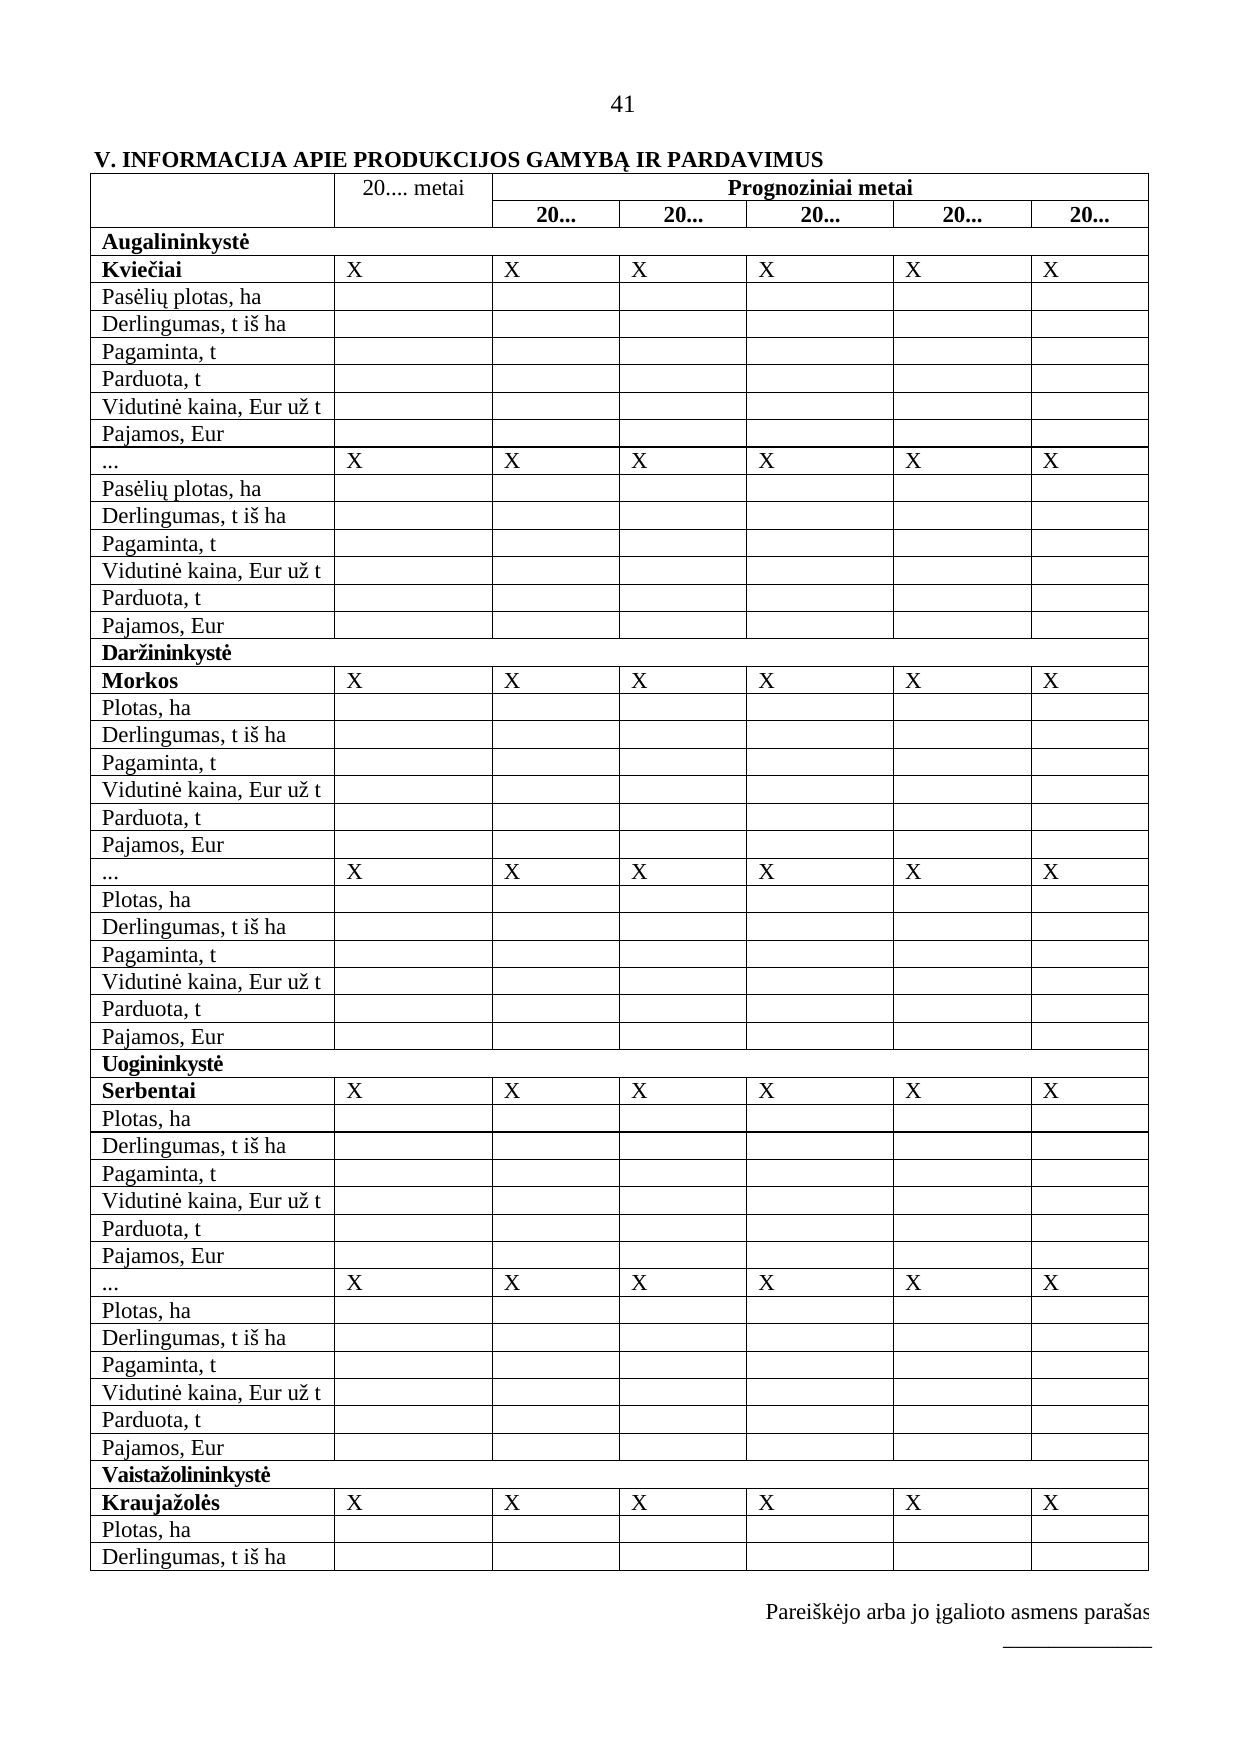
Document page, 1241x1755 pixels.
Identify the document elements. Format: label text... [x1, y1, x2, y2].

table_cell [1032, 1242, 1148, 1268]
table_cell Vidutinė kaina, Eur už t [91, 1379, 334, 1405]
table_cell [747, 1434, 893, 1460]
table_cell X [894, 1269, 1031, 1296]
table_cell [894, 721, 1031, 748]
table_cell [335, 1215, 492, 1241]
table_cell X [620, 256, 746, 282]
table_cell [620, 557, 746, 583]
table_cell [1032, 1160, 1148, 1186]
table_cell Uogininkystė [91, 1050, 1148, 1077]
table_cell X [493, 1078, 619, 1104]
table_cell [493, 968, 619, 994]
table_cell Kraujažolės [91, 1489, 334, 1515]
table_cell X [1032, 256, 1148, 282]
table_cell ... [91, 448, 334, 474]
table_cell [620, 1297, 746, 1323]
table_cell [747, 530, 893, 556]
table_cell [894, 886, 1031, 912]
table_cell [620, 804, 746, 830]
table_cell [894, 557, 1031, 583]
table_cell [620, 1352, 746, 1378]
table_cell [620, 311, 746, 337]
table_cell [894, 585, 1031, 611]
table_cell [620, 1160, 746, 1186]
table_cell [620, 1434, 746, 1460]
table_cell [1032, 831, 1148, 857]
table_cell [493, 1242, 619, 1268]
table_cell [747, 1543, 893, 1570]
table_cell Plotas, ha [91, 694, 334, 720]
table_cell Pajamos, Eur [91, 1242, 334, 1268]
table_cell [335, 886, 492, 912]
table_cell [335, 420, 492, 446]
table_cell [620, 612, 746, 638]
table_cell [335, 804, 492, 830]
table_cell [620, 1516, 746, 1542]
table_cell [747, 1379, 893, 1405]
table_cell [620, 694, 746, 720]
table_cell [894, 475, 1031, 501]
table_cell X [747, 1269, 893, 1296]
table_cell [620, 1133, 746, 1159]
table_cell X [894, 667, 1031, 693]
table_cell [894, 776, 1031, 803]
table_cell X [493, 256, 619, 282]
table_cell [894, 311, 1031, 337]
table_cell [894, 1434, 1031, 1460]
table_cell [1032, 1543, 1148, 1570]
table_cell [493, 338, 619, 364]
table_cell [335, 968, 492, 994]
table_cell X [493, 859, 619, 885]
table_cell [335, 1023, 492, 1049]
table_cell [335, 995, 492, 1022]
table_cell [620, 1023, 746, 1049]
table_cell [1032, 694, 1148, 720]
table_cell X [894, 256, 1031, 282]
table_cell Plotas, ha [91, 1297, 334, 1323]
table_cell [747, 1160, 893, 1186]
table_cell X [335, 1078, 492, 1104]
table_cell [335, 1352, 492, 1378]
table_cell [620, 749, 746, 775]
table_cell [493, 1133, 619, 1159]
table_cell [493, 1352, 619, 1378]
table_cell [1032, 530, 1148, 556]
table_cell [620, 365, 746, 392]
table_cell [1032, 612, 1148, 638]
table_cell [493, 502, 619, 529]
table_cell X [894, 1078, 1031, 1104]
table_cell Pasėlių plotas, ha [91, 283, 334, 309]
table_cell Pajamos, Eur [91, 831, 334, 857]
table_cell [894, 420, 1031, 446]
table_cell Kviečiai [91, 256, 334, 282]
table_cell [620, 502, 746, 529]
table_cell [493, 995, 619, 1022]
table_cell [1032, 1297, 1148, 1323]
table_cell [1032, 941, 1148, 967]
table_cell Parduota, t [91, 1406, 334, 1433]
table_cell [894, 1379, 1031, 1405]
table_cell X [894, 859, 1031, 885]
table_cell [894, 530, 1031, 556]
table_cell Pajamos, Eur [91, 1434, 334, 1460]
table_cell Pagaminta, t [91, 338, 334, 364]
table_cell [335, 557, 492, 583]
table_cell [1032, 393, 1148, 419]
table_cell [894, 1160, 1031, 1186]
table_cell [1032, 968, 1148, 994]
table_cell [747, 886, 893, 912]
table_cell [493, 749, 619, 775]
table_cell [493, 365, 619, 392]
table_cell [894, 1352, 1031, 1378]
table_cell [493, 886, 619, 912]
table_cell [747, 804, 893, 830]
table_header Prognoziniai metai [493, 174, 1148, 200]
table_cell Derlingumas, t iš ha [91, 311, 334, 337]
table_cell Pagaminta, t [91, 941, 334, 967]
table_cell [493, 913, 619, 939]
table_cell 20... [1032, 201, 1148, 227]
table_cell X [493, 1269, 619, 1296]
table_cell Parduota, t [91, 995, 334, 1022]
table_cell [493, 941, 619, 967]
table_cell [747, 502, 893, 529]
table_cell Vidutinė kaina, Eur už t [91, 776, 334, 803]
table_cell [493, 1023, 619, 1049]
table_cell [1032, 721, 1148, 748]
table_cell X [1032, 1078, 1148, 1104]
table_cell [894, 393, 1031, 419]
table_cell [335, 530, 492, 556]
table_cell Pagaminta, t [91, 530, 334, 556]
table_cell [747, 585, 893, 611]
table_cell X [1032, 1269, 1148, 1296]
table_cell [1032, 1133, 1148, 1159]
table_cell [747, 1187, 893, 1213]
table_cell [894, 831, 1031, 857]
table_cell [894, 1297, 1031, 1323]
table_cell [747, 721, 893, 748]
table_cell [335, 721, 492, 748]
table_cell X [493, 667, 619, 693]
table_cell [335, 1324, 492, 1351]
table_cell [620, 338, 746, 364]
table_cell X [894, 448, 1031, 474]
table_cell Vidutinė kaina, Eur už t [91, 1187, 334, 1213]
table_cell [747, 338, 893, 364]
table_cell Pajamos, Eur [91, 420, 334, 446]
table_cell [894, 968, 1031, 994]
table_cell [747, 612, 893, 638]
table_cell Plotas, ha [91, 1516, 334, 1542]
table_cell [335, 338, 492, 364]
table_cell X [620, 859, 746, 885]
table_cell Pajamos, Eur [91, 612, 334, 638]
table_cell X [493, 448, 619, 474]
table_cell [620, 1406, 746, 1433]
table_cell [1032, 1023, 1148, 1049]
table_cell [747, 1242, 893, 1268]
table_cell [894, 1133, 1031, 1159]
table_cell X [747, 667, 893, 693]
table_cell X [1032, 1489, 1148, 1515]
table_cell X [493, 1489, 619, 1515]
table_cell [335, 1379, 492, 1405]
table_cell [1032, 283, 1148, 309]
table_cell [747, 1215, 893, 1241]
table_cell Derlingumas, t iš ha [91, 502, 334, 529]
table_cell [620, 776, 746, 803]
table_cell [894, 1023, 1031, 1049]
table_cell [747, 941, 893, 967]
table_cell [493, 1105, 619, 1131]
table_cell [620, 1324, 746, 1351]
table_cell [620, 968, 746, 994]
table_cell [620, 831, 746, 857]
table_cell Derlingumas, t iš ha [91, 1133, 334, 1159]
table_cell [1032, 913, 1148, 939]
table_cell Serbentai [91, 1078, 334, 1104]
table_cell [620, 1379, 746, 1405]
table_cell [620, 941, 746, 967]
table_header [91, 174, 334, 227]
table_cell X [1032, 448, 1148, 474]
table_cell [335, 475, 492, 501]
table_cell [335, 612, 492, 638]
table_cell [747, 557, 893, 583]
table_cell Vidutinė kaina, Eur už t [91, 557, 334, 583]
table_cell [1032, 475, 1148, 501]
table_cell X [620, 1269, 746, 1296]
table_cell [747, 913, 893, 939]
table_cell [894, 1187, 1031, 1213]
table_cell [1032, 776, 1148, 803]
table_cell X [335, 859, 492, 885]
table_cell [747, 283, 893, 309]
table_header 20.... metai [335, 174, 492, 227]
table_cell [335, 1242, 492, 1268]
table_cell [747, 311, 893, 337]
table_cell [335, 694, 492, 720]
table_cell [335, 1406, 492, 1433]
table_cell [493, 1215, 619, 1241]
table_cell Derlingumas, t iš ha [91, 913, 334, 939]
table_cell [1032, 311, 1148, 337]
table_cell [894, 804, 1031, 830]
table_cell [335, 776, 492, 803]
table_cell X [620, 667, 746, 693]
table_cell [747, 1516, 893, 1542]
table_cell [493, 1324, 619, 1351]
table_cell [1032, 995, 1148, 1022]
table_cell [493, 612, 619, 638]
table_cell [493, 530, 619, 556]
table_cell [1032, 1434, 1148, 1460]
table_cell [620, 475, 746, 501]
table_cell 20... [620, 201, 746, 227]
table_cell [1032, 1352, 1148, 1378]
table_cell [493, 1406, 619, 1433]
table_cell [894, 365, 1031, 392]
table_cell [747, 1023, 893, 1049]
table_cell [894, 1215, 1031, 1241]
table_cell [493, 311, 619, 337]
table_cell [620, 585, 746, 611]
table_cell Parduota, t [91, 804, 334, 830]
table_cell [747, 776, 893, 803]
table_cell X [335, 1269, 492, 1296]
table_cell [894, 338, 1031, 364]
table_cell [747, 995, 893, 1022]
table_cell [747, 1352, 893, 1378]
table_cell [620, 420, 746, 446]
table_cell Derlingumas, t iš ha [91, 1324, 334, 1351]
table_cell [747, 1133, 893, 1159]
table_cell [493, 804, 619, 830]
table_cell [335, 585, 492, 611]
table_cell [894, 1516, 1031, 1542]
table_cell Derlingumas, t iš ha [91, 1543, 334, 1570]
table_cell [894, 995, 1031, 1022]
table_cell [1032, 1187, 1148, 1213]
table_cell Daržininkystė [91, 639, 1148, 666]
table_cell X [747, 256, 893, 282]
table_cell Pajamos, Eur [91, 1023, 334, 1049]
table_cell [493, 721, 619, 748]
table_cell X [747, 1489, 893, 1515]
table_cell [1032, 338, 1148, 364]
table_cell [747, 968, 893, 994]
table_cell [1032, 886, 1148, 912]
table_cell Morkos [91, 667, 334, 693]
table_cell X [1032, 667, 1148, 693]
table_cell X [747, 1078, 893, 1104]
table_cell [335, 1160, 492, 1186]
table_cell [747, 831, 893, 857]
table_cell Pagaminta, t [91, 1352, 334, 1378]
table_cell Parduota, t [91, 1215, 334, 1241]
table_cell [747, 420, 893, 446]
table_cell Augalininkystė [91, 228, 1148, 255]
table_cell X [620, 1489, 746, 1515]
table_cell Pasėlių plotas, ha [91, 475, 334, 501]
table_cell [894, 1406, 1031, 1433]
table_cell [335, 831, 492, 857]
table_cell [747, 475, 893, 501]
table_cell [335, 1187, 492, 1213]
table_cell [335, 502, 492, 529]
table_cell [335, 283, 492, 309]
table_cell 20... [493, 201, 619, 227]
table_cell [1032, 1215, 1148, 1241]
table_cell [493, 694, 619, 720]
table_cell [620, 886, 746, 912]
table_cell [493, 1379, 619, 1405]
table_cell [493, 1434, 619, 1460]
table_cell [335, 913, 492, 939]
table_cell [1032, 1516, 1148, 1542]
table_cell [894, 1324, 1031, 1351]
table_cell [620, 283, 746, 309]
table_cell Pagaminta, t [91, 1160, 334, 1186]
table_cell [1032, 1324, 1148, 1351]
table_cell [894, 941, 1031, 967]
table_cell Parduota, t [91, 585, 334, 611]
table_cell [1032, 1406, 1148, 1433]
table_cell X [894, 1489, 1031, 1515]
table_cell X [747, 859, 893, 885]
table_cell [1032, 1105, 1148, 1131]
table_cell X [335, 667, 492, 693]
table_cell [894, 913, 1031, 939]
table_cell X [335, 256, 492, 282]
table_cell [894, 749, 1031, 775]
table_cell [1032, 749, 1148, 775]
table_cell [620, 1543, 746, 1570]
table_cell [493, 557, 619, 583]
table_cell Vaistažolininkystė [91, 1461, 1148, 1487]
table_cell [747, 749, 893, 775]
table_cell [620, 913, 746, 939]
table_cell [894, 502, 1031, 529]
table_cell [894, 694, 1031, 720]
table_cell [1032, 420, 1148, 446]
table_cell X [335, 1489, 492, 1515]
table_cell [894, 612, 1031, 638]
table_cell [493, 831, 619, 857]
table_cell [1032, 585, 1148, 611]
table_cell [335, 1516, 492, 1542]
table_cell [620, 995, 746, 1022]
table_cell Pagaminta, t [91, 749, 334, 775]
table_cell [1032, 1379, 1148, 1405]
table_cell [335, 311, 492, 337]
table_cell Plotas, ha [91, 886, 334, 912]
table_cell [493, 1187, 619, 1213]
table_cell [620, 721, 746, 748]
table_cell [493, 1543, 619, 1570]
table_cell X [335, 448, 492, 474]
table_cell [335, 365, 492, 392]
table_cell [1032, 804, 1148, 830]
table_cell X [620, 448, 746, 474]
table_cell [493, 283, 619, 309]
table_cell [1032, 557, 1148, 583]
table_cell [493, 393, 619, 419]
table_cell Vidutinė kaina, Eur už t [91, 393, 334, 419]
table_cell [493, 475, 619, 501]
table_cell [1032, 502, 1148, 529]
table_cell X [620, 1078, 746, 1104]
table_cell [493, 776, 619, 803]
table_cell [747, 365, 893, 392]
table_cell [620, 393, 746, 419]
table_cell [335, 1105, 492, 1131]
table_cell [493, 1297, 619, 1323]
table_cell ... [91, 1269, 334, 1296]
table_cell X [747, 448, 893, 474]
table_cell [335, 749, 492, 775]
table_cell [894, 283, 1031, 309]
table_cell [335, 1297, 492, 1323]
table_cell [747, 1324, 893, 1351]
table_cell [335, 1434, 492, 1460]
table_cell [747, 1406, 893, 1433]
table_cell Parduota, t [91, 365, 334, 392]
table_cell [747, 393, 893, 419]
table_cell ... [91, 859, 334, 885]
table_cell [335, 941, 492, 967]
table_cell [747, 1297, 893, 1323]
table_cell [747, 694, 893, 720]
table_cell [894, 1105, 1031, 1131]
table_cell [747, 1105, 893, 1131]
table_cell [620, 1242, 746, 1268]
table_cell [1032, 365, 1148, 392]
table_cell [335, 1133, 492, 1159]
table_cell [493, 1516, 619, 1542]
table_cell X [1032, 859, 1148, 885]
table_cell [493, 420, 619, 446]
table_cell Derlingumas, t iš ha [91, 721, 334, 748]
table_cell [620, 1105, 746, 1131]
text V. INFORMACIJA APIE PRODUKCIJOS GAMYBĄ IR PARDAVIMUS [94, 146, 1152, 172]
table_cell [620, 1215, 746, 1241]
table_cell [335, 393, 492, 419]
table_cell 20... [747, 201, 893, 227]
table_cell [620, 530, 746, 556]
table_cell 20... [894, 201, 1031, 227]
table_cell [894, 1242, 1031, 1268]
table_cell [493, 1160, 619, 1186]
table_cell [335, 1543, 492, 1570]
table_cell [620, 1187, 746, 1213]
table_cell Vidutinė kaina, Eur už t [91, 968, 334, 994]
table_cell [894, 1543, 1031, 1570]
table_cell [493, 585, 619, 611]
table_cell Plotas, ha [91, 1105, 334, 1131]
